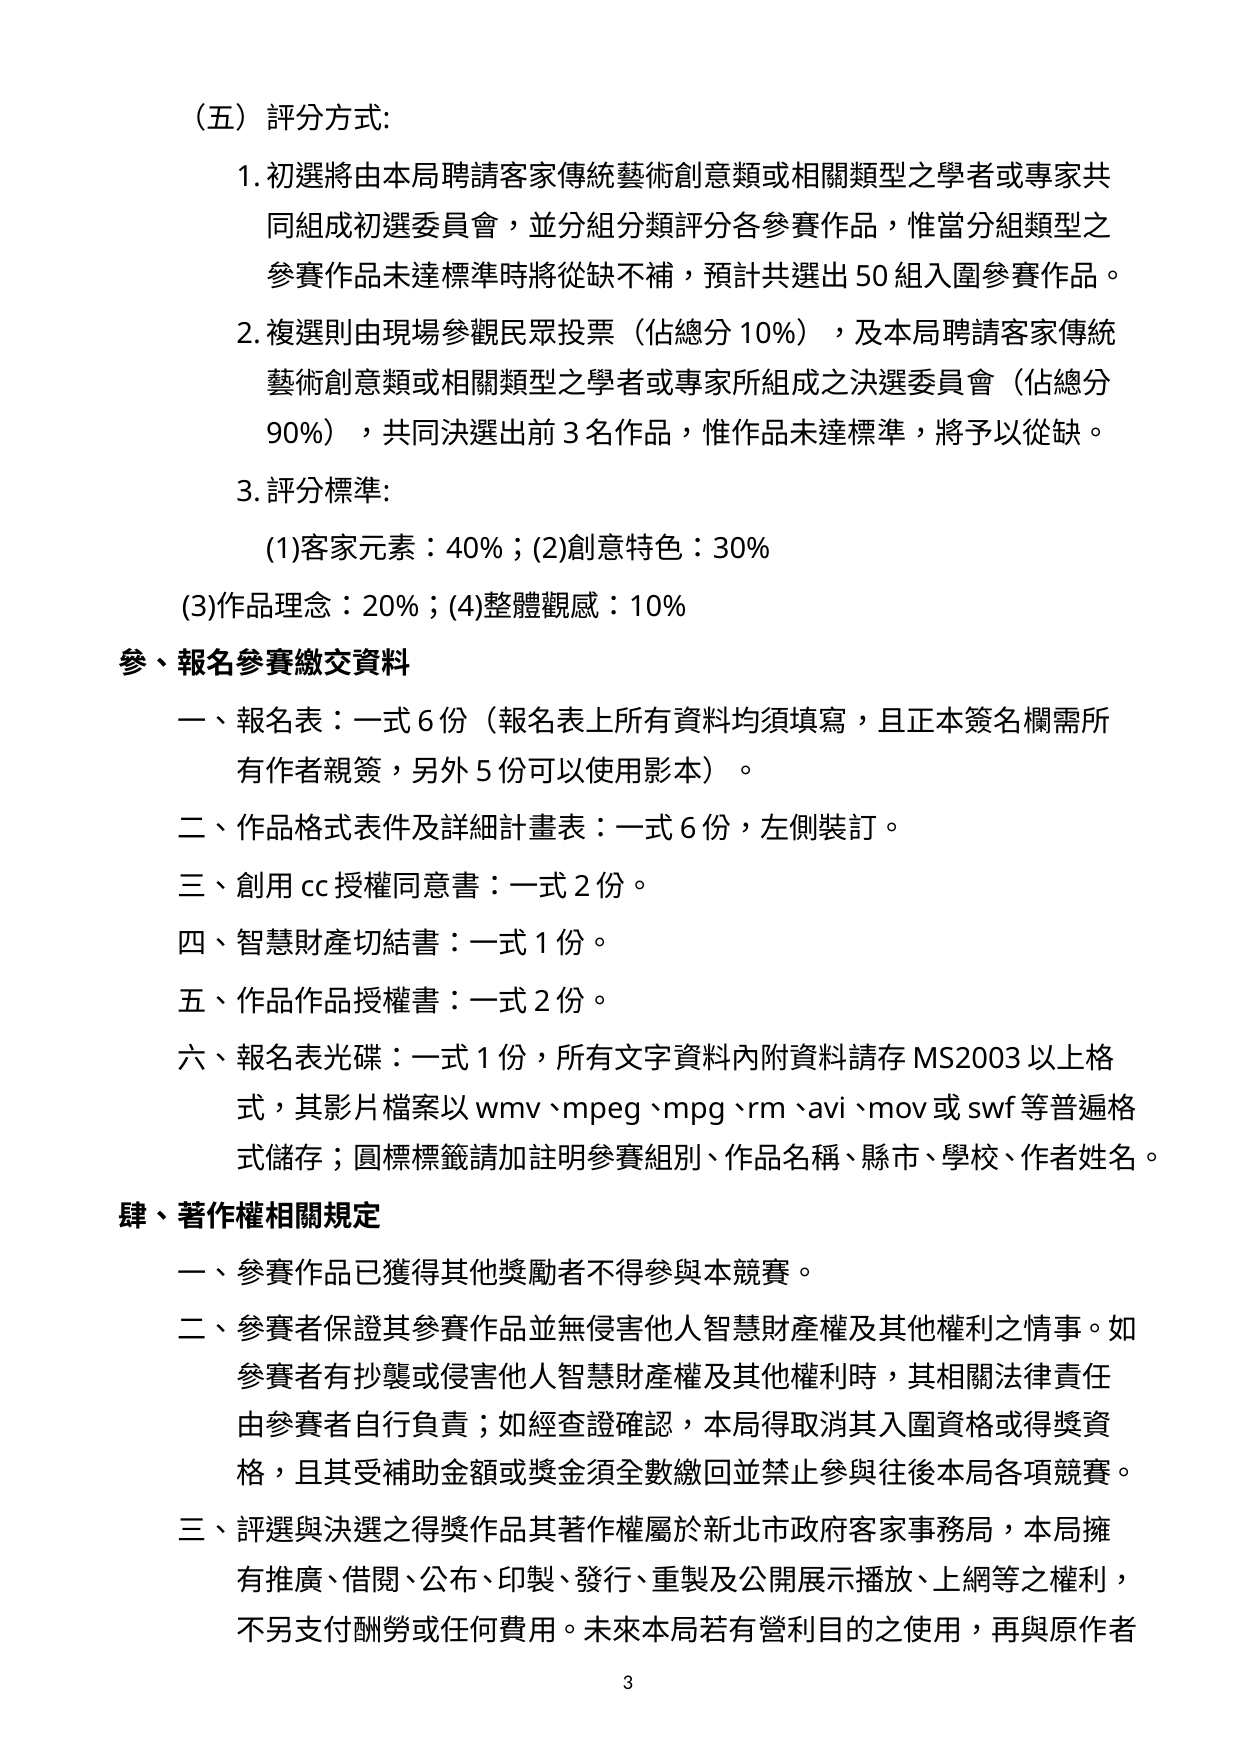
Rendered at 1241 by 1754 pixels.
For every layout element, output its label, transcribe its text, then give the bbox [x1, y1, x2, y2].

list 作品格式表件及詳細計畫表：一式6份，左側裝訂。 [177, 799, 1137, 849]
list 客家元素：40%；(2)創意特色：30% [266, 519, 1137, 569]
list 報名表光碟：一式1份，所有文字資料內附資料請存MS2003以上格式，其影片檔案以wmv、mpeg、mpg、rm、avi、mov或swf等普遍格式儲存；圓標標籤請加註明參賽組別、作品名稱、縣市、學校、作者姓名。 [177, 1029, 1137, 1179]
list 智慧財產切結書：一式1份。 [177, 914, 1137, 964]
list 參賽作品已獲得其他獎勵者不得參與本競賽。 [177, 1244, 1137, 1294]
list 評選與決選之得獎作品其著作權屬於新北市政府客家事務局，本局擁有推廣、借閱、公布、印製、發行、重製及公開展示播放、上網等之權利，不另支付酬勞或任何費用。未來本局若有營利目的之使用，再與原作者 [177, 1500, 1137, 1650]
list 著作權相關規定 [118, 1186, 1137, 1236]
list 作品作品授權書：一式2份。 [177, 971, 1137, 1021]
list 複選則由現場參觀民眾投票（佔總分10%），及本局聘請客家傳統藝術創意類或相關類型之學者或專家所組成之決選委員會（佔總分90%），共同決選出前3名作品，惟作品未達標準，將予以從缺。 [236, 304, 1137, 454]
list 報名參賽繳交資料 [118, 634, 1137, 684]
text (3)作品理念：20%；(4)整體觀感：10% [91, 576, 1137, 626]
list 初選將由本局聘請客家傳統藝術創意類或相關類型之學者或專家共同組成初選委員會，並分組分類評分各參賽作品，惟當分組類型之參賽作品未達標準時將從缺不補，預計共選出50組入圍參賽作品。 [236, 146, 1137, 296]
list 創用cc授權同意書：一式2份。 [177, 856, 1137, 906]
list 報名表：一式6份（報名表上所有資料均須填寫，且正本簽名欄需所有作者親簽，另外5份可以使用影本）。 [177, 691, 1137, 791]
list 評分標準: [236, 461, 1137, 511]
list 評分方式: [177, 89, 1137, 139]
list 參賽者保證其參賽作品並無侵害他人智慧財產權及其他權利之情事。如參賽者有抄襲或侵害他人智慧財產權及其他權利時，其相關法律責任由參賽者自行負責；如經查證確認，本局得取消其入圍資格或得獎資格，且其受補助金額或獎金須全數繳回並禁止參與往後本局各項競賽。 [177, 1301, 1137, 1493]
